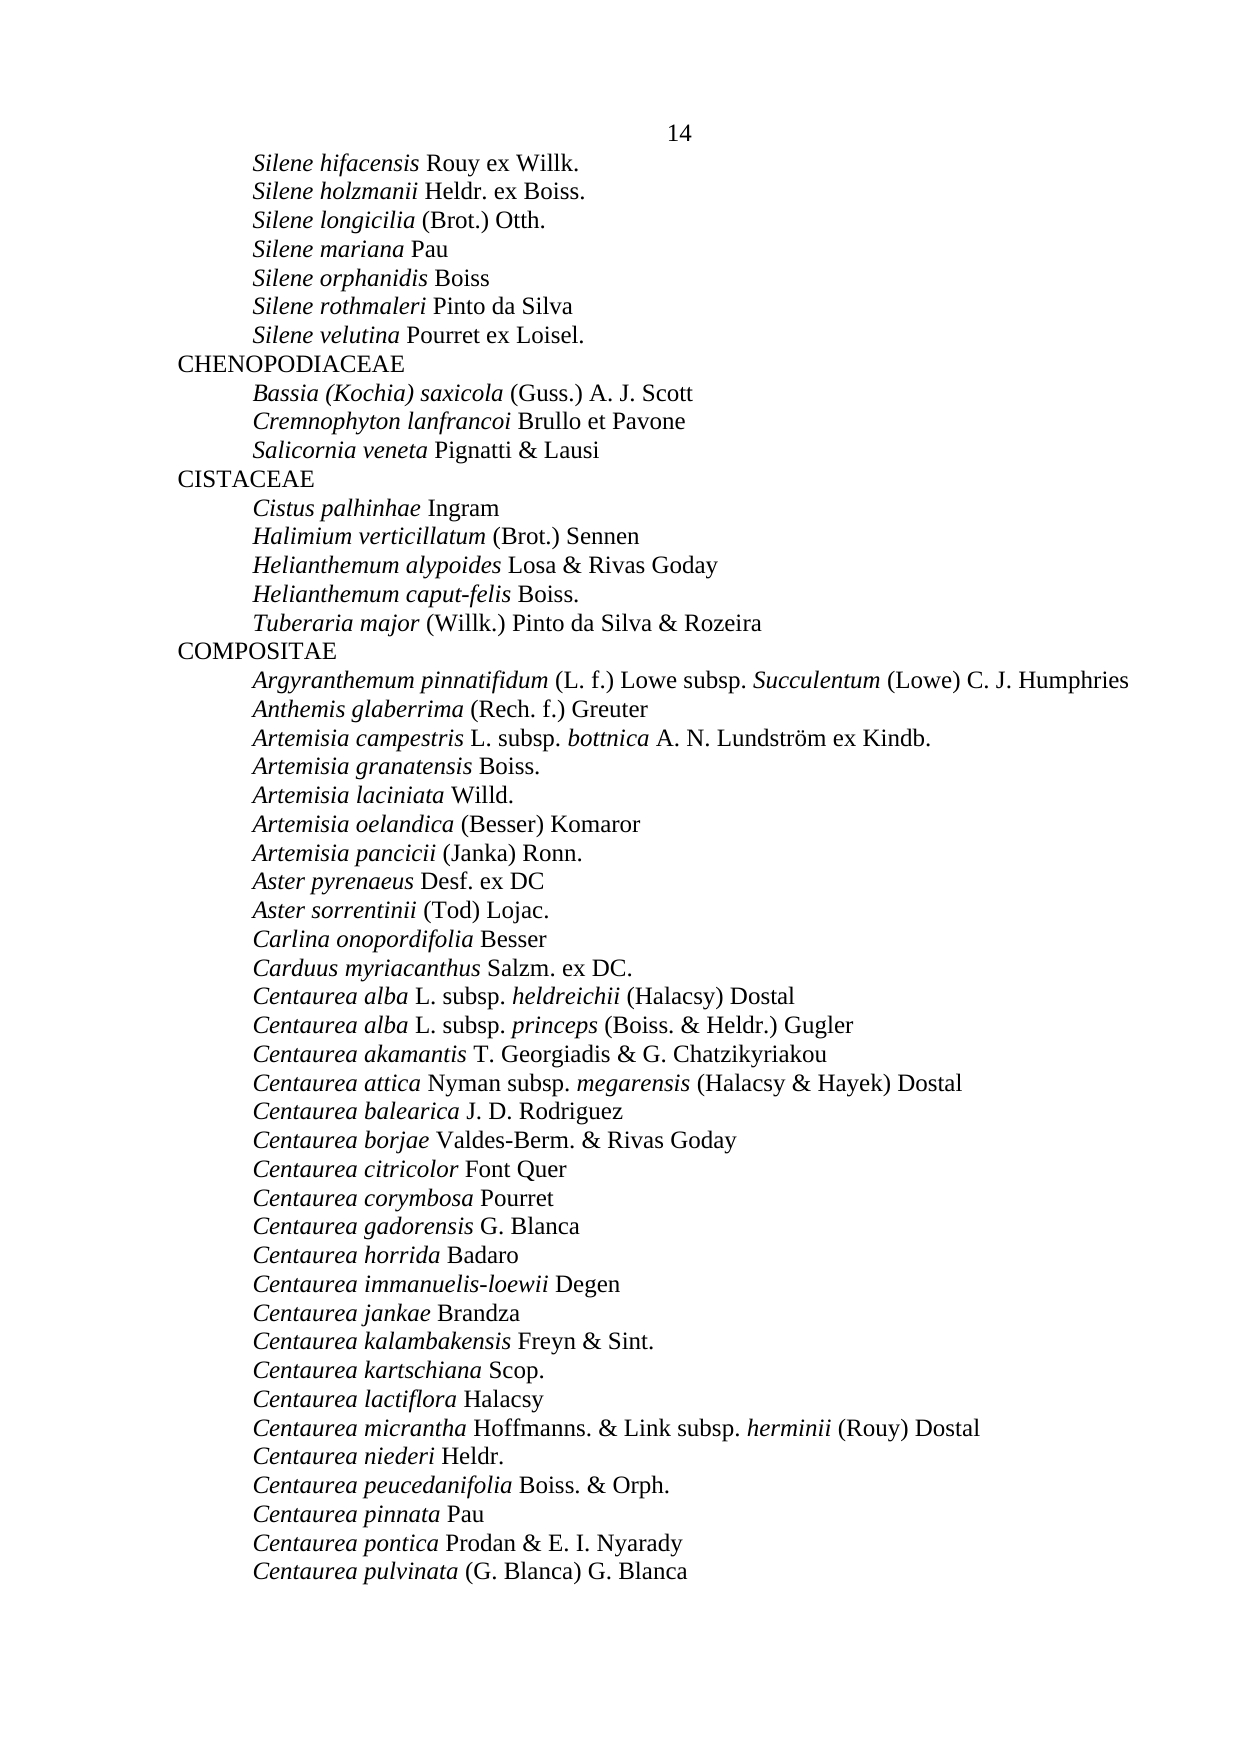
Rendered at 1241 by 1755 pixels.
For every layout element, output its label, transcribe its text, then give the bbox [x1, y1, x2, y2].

text Centaurea alba L. subsp. heldreichii (Halacsy) Dostal [177, 981, 1181, 1010]
text Artemisia laciniata Willd. [177, 780, 1181, 809]
text Helianthemum alypoides Losa & Rivas Goday [177, 550, 1181, 579]
text Centaurea kartschiana Scop. [177, 1355, 1181, 1384]
text Silene holzmanii Heldr. ex Boiss. [177, 176, 1181, 205]
text Silene velutina Pourret ex Loisel. [177, 320, 1181, 349]
text Anthemis glaberrima (Rech. f.) Greuter [177, 694, 1181, 723]
text Centaurea kalambakensis Freyn & Sint. [177, 1326, 1181, 1355]
text Centaurea corymbosa Pourret [177, 1183, 1181, 1211]
text CHENOPODIACEAE [177, 349, 1181, 378]
text Cremnophyton lanfrancoi Brullo et Pavone [177, 406, 1181, 435]
text Centaurea borjae Valdes-Berm. & Rivas Goday [177, 1125, 1181, 1154]
text Silene rothmaleri Pinto da Silva [177, 291, 1181, 320]
text Cistus palhinhae Ingram [177, 493, 1181, 521]
text Centaurea pontica Prodan & E. I. Nyarady [177, 1528, 1181, 1556]
text Tuberaria major (Willk.) Pinto da Silva & Rozeira [177, 608, 1181, 636]
text Silene longicilia (Brot.) Otth. [177, 205, 1181, 234]
text Artemisia granatensis Boiss. [177, 751, 1181, 780]
text Artemisia oelandica (Besser) Komaror [177, 809, 1181, 838]
text Aster sorrentinii (Tod) Lojac. [177, 895, 1181, 924]
text Centaurea immanuelis-loewii Degen [177, 1269, 1181, 1298]
text COMPOSITAE [177, 636, 1181, 665]
text Centaurea peucedanifolia Boiss. & Orph. [177, 1470, 1181, 1499]
text Centaurea micrantha Hoffmanns. & Link subsp. herminii (Rouy) Dostal [177, 1413, 1181, 1441]
text Centaurea niederi Heldr. [177, 1441, 1181, 1470]
text Carduus myriacanthus Salzm. ex DC. [177, 953, 1181, 981]
text Centaurea attica Nyman subsp. megarensis (Halacsy & Hayek) Dostal [177, 1068, 1181, 1096]
text Halimium verticillatum (Brot.) Sennen [177, 521, 1181, 550]
text Centaurea pulvinata (G. Blanca) G. Blanca [177, 1556, 1181, 1585]
text Artemisia pancicii (Janka) Ronn. [177, 838, 1181, 866]
text CISTACEAE [177, 464, 1181, 493]
text Centaurea gadorensis G. Blanca [177, 1211, 1181, 1240]
text Bassia (Kochia) saxicola (Guss.) A. J. Scott [177, 378, 1181, 406]
text Helianthemum caput-felis Boiss. [177, 579, 1181, 608]
text Centaurea alba L. subsp. princeps (Boiss. & Heldr.) Gugler [177, 1010, 1181, 1039]
text Silene orphanidis Boiss [177, 263, 1181, 291]
text Centaurea citricolor Font Quer [177, 1154, 1181, 1183]
text Centaurea akamantis T. Georgiadis & G. Chatzikyriakou [177, 1039, 1181, 1068]
text Centaurea horrida Badaro [177, 1240, 1181, 1269]
text Centaurea jankae Brandza [177, 1298, 1181, 1326]
text Artemisia campestris L. subsp. bottnica A. N. Lundström ex Kindb. [177, 723, 1181, 751]
text Silene mariana Pau [177, 234, 1181, 263]
text Centaurea pinnata Pau [177, 1499, 1181, 1528]
text Carlina onopordifolia Besser [177, 924, 1181, 953]
text Salicornia veneta Pignatti & Lausi [177, 435, 1181, 464]
text Silene hifacensis Rouy ex Willk. [177, 148, 1181, 176]
text Centaurea balearica J. D. Rodriguez [177, 1096, 1181, 1125]
text Aster pyrenaeus Desf. ex DC [177, 866, 1181, 895]
text Argyranthemum pinnatifidum (L. f.) Lowe subsp. Succulentum (Lowe) C. J. Humphries [177, 665, 1181, 694]
text Centaurea lactiflora Halacsy [177, 1384, 1181, 1413]
